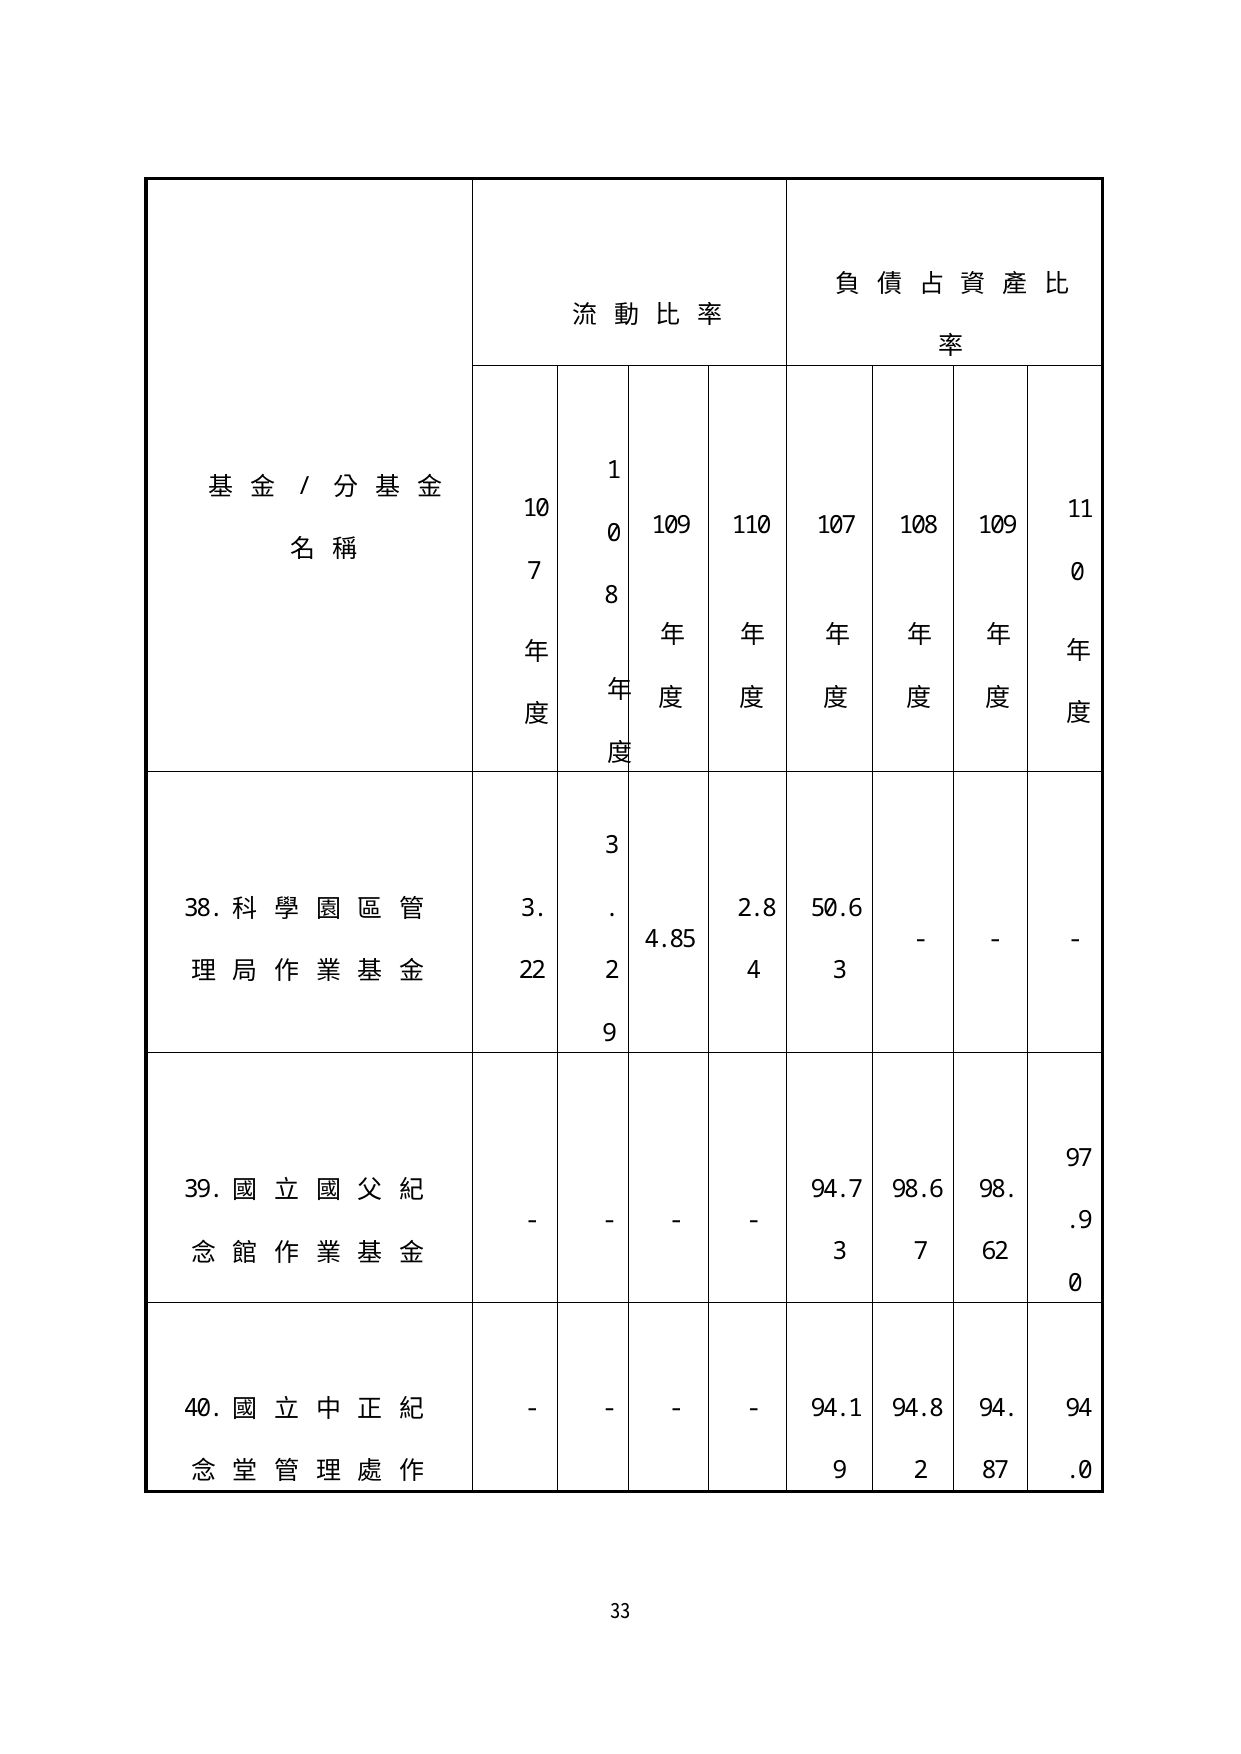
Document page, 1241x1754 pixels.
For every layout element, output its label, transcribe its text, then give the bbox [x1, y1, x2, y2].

table_cell 107 年度 [787, 366, 872, 771]
table_cell 3.22 [473, 772, 557, 1052]
table_cell 97.90 [1028, 1053, 1101, 1302]
table_cell 40.國立中正紀念堂管理處作 [148, 1303, 472, 1490]
table_cell - [709, 1053, 786, 1302]
table_cell 107 年度 [473, 366, 557, 771]
table_cell - [709, 1303, 786, 1490]
table_cell - [954, 772, 1027, 1052]
table_cell 2.84 [709, 772, 786, 1052]
table_cell 94.73 [787, 1053, 872, 1302]
table_cell 109 年度 [629, 366, 708, 771]
table_cell 94.0 [1028, 1303, 1101, 1490]
table_cell 4.85 [629, 772, 708, 1052]
table_cell 38.科學園區管理局作業基金 [148, 772, 472, 1052]
table_cell - [558, 1053, 628, 1302]
table_cell - [629, 1053, 708, 1302]
table_cell 108 年度 [873, 366, 953, 771]
table_header 負債占資產比率 [787, 180, 1101, 365]
table_cell 94.19 [787, 1303, 872, 1490]
table_cell 98.67 [873, 1053, 953, 1302]
table_cell 98.62 [954, 1053, 1027, 1302]
table_cell 110 年度 [709, 366, 786, 771]
table_header 流動比率 [473, 180, 786, 365]
table_cell - [629, 1303, 708, 1490]
table_cell - [558, 1303, 628, 1490]
table_cell - [873, 772, 953, 1052]
table_cell - [473, 1303, 557, 1490]
table_cell 94.87 [954, 1303, 1027, 1490]
table_cell 39.國立國父紀念館作業基金 [148, 1053, 472, 1302]
table_cell - [1028, 772, 1101, 1052]
table_cell 109 年度 [954, 366, 1027, 771]
table_cell 50.63 [787, 772, 872, 1052]
table_cell 94.82 [873, 1303, 953, 1490]
table_cell 110 年度 [1028, 366, 1101, 771]
table_cell - [473, 1053, 557, 1302]
table_cell 108 年度 [558, 366, 628, 771]
table_header 基金/分基金名稱 [148, 180, 472, 771]
table_cell 3.29 [558, 772, 628, 1052]
